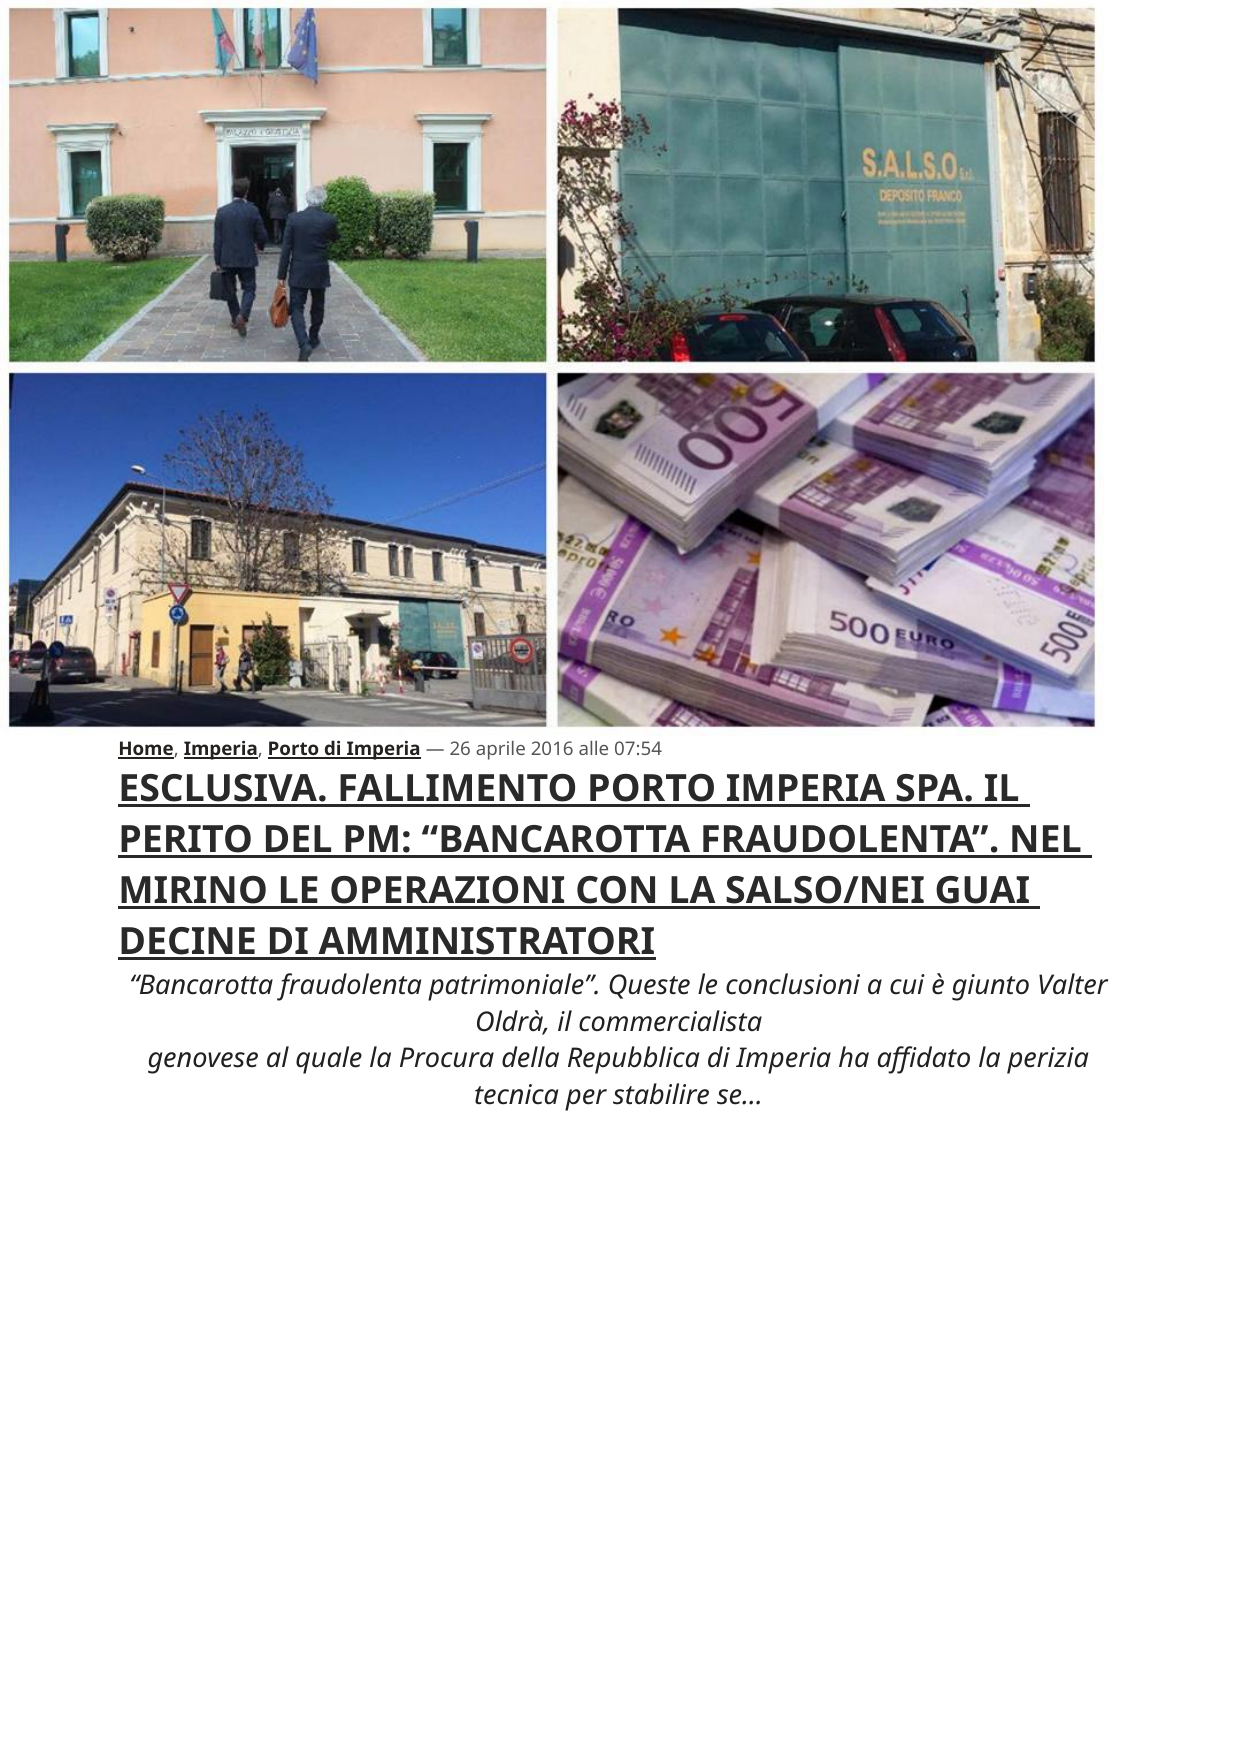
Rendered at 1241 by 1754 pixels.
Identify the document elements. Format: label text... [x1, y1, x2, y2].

text Home, Imperia, Porto di Imperia — 26 aprile 2016 alle 07:54 [118, 148, 1122, 761]
picture [0, 0, 1104, 736]
subtitle “Bancarotta fraudolenta patrimoniale”. Queste le conclusioni a cui è giunto Valter Oldrà, il commercialista genovese al quale la Procura della Repubblica di Imperia ha affidato la perizia tecnica per stabilire se… [118, 965, 1122, 1113]
subtitle ESCLUSIVA. FALLIMENTO PORTO IMPERIA SPA. IL PERITO DEL PM: “BANCAROTTA FRAUDOLENTA”. NEL MIRINO LE OPERAZIONI CON LA SALSO/NEI GUAI DECINE DI AMMINISTRATORI [118, 761, 1122, 965]
